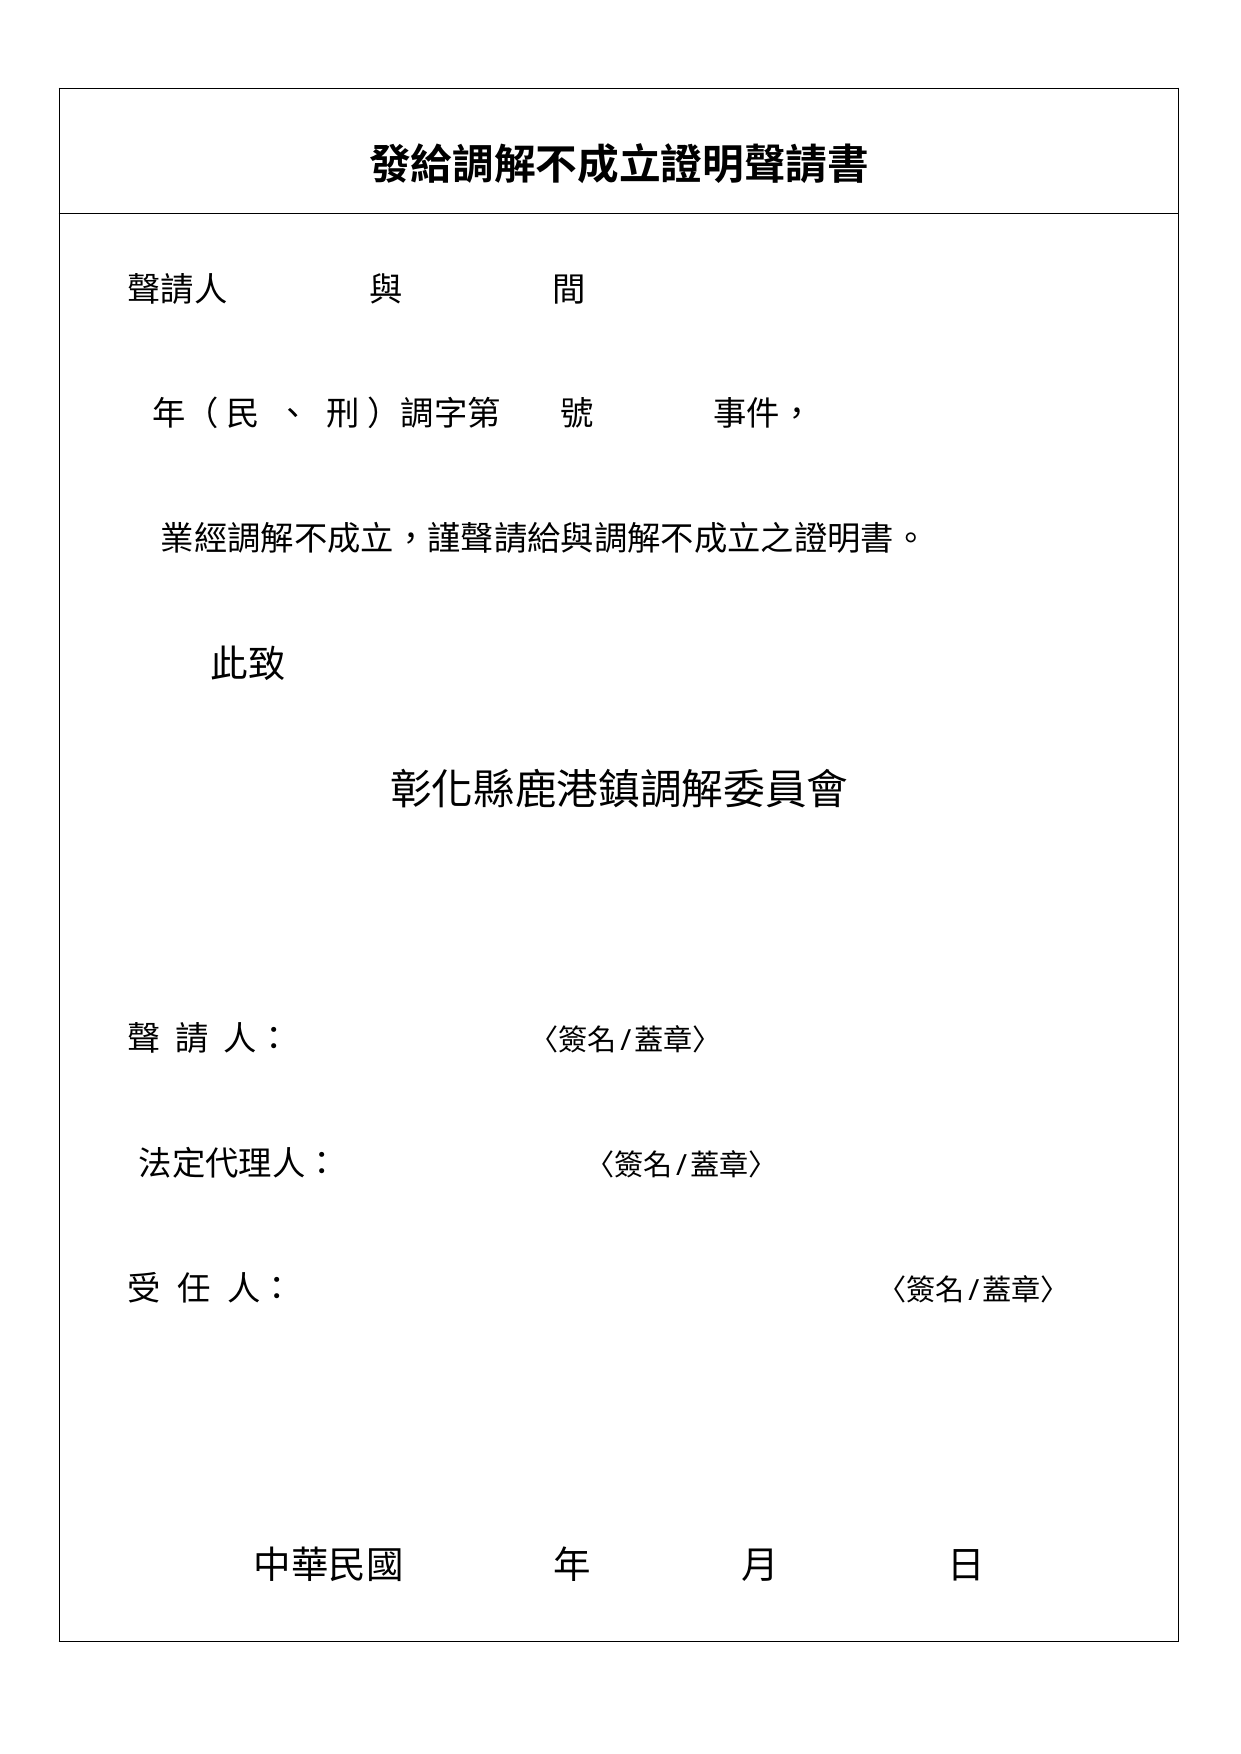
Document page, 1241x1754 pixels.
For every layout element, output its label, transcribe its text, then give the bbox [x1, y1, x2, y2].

table_cell 法定代理人： 〈簽名/蓋章〉 [60, 1088, 1178, 1212]
table_header 發給調解不成立證明聲請書 [60, 89, 1178, 212]
table_cell [60, 1338, 1178, 1462]
table_cell [60, 838, 1178, 962]
table_cell 中華民國 年 月 日 [60, 1463, 1178, 1641]
table_cell 年（ 民 、 刑 ）調字第 號 事件， [60, 338, 1178, 462]
table_cell 彰化縣鹿港鎮調解委員會 [60, 713, 1178, 837]
table_cell 業經調解不成立，謹聲請給與調解不成立之證明書。 [60, 463, 1178, 587]
table_cell 聲請人 與 間 [60, 214, 1178, 337]
table_cell 聲 請 人： 〈簽名/蓋章〉 [60, 963, 1178, 1087]
table_cell 受 任 人： 〈簽名/蓋章〉 [60, 1213, 1178, 1337]
table_cell 此致 [60, 588, 1178, 712]
